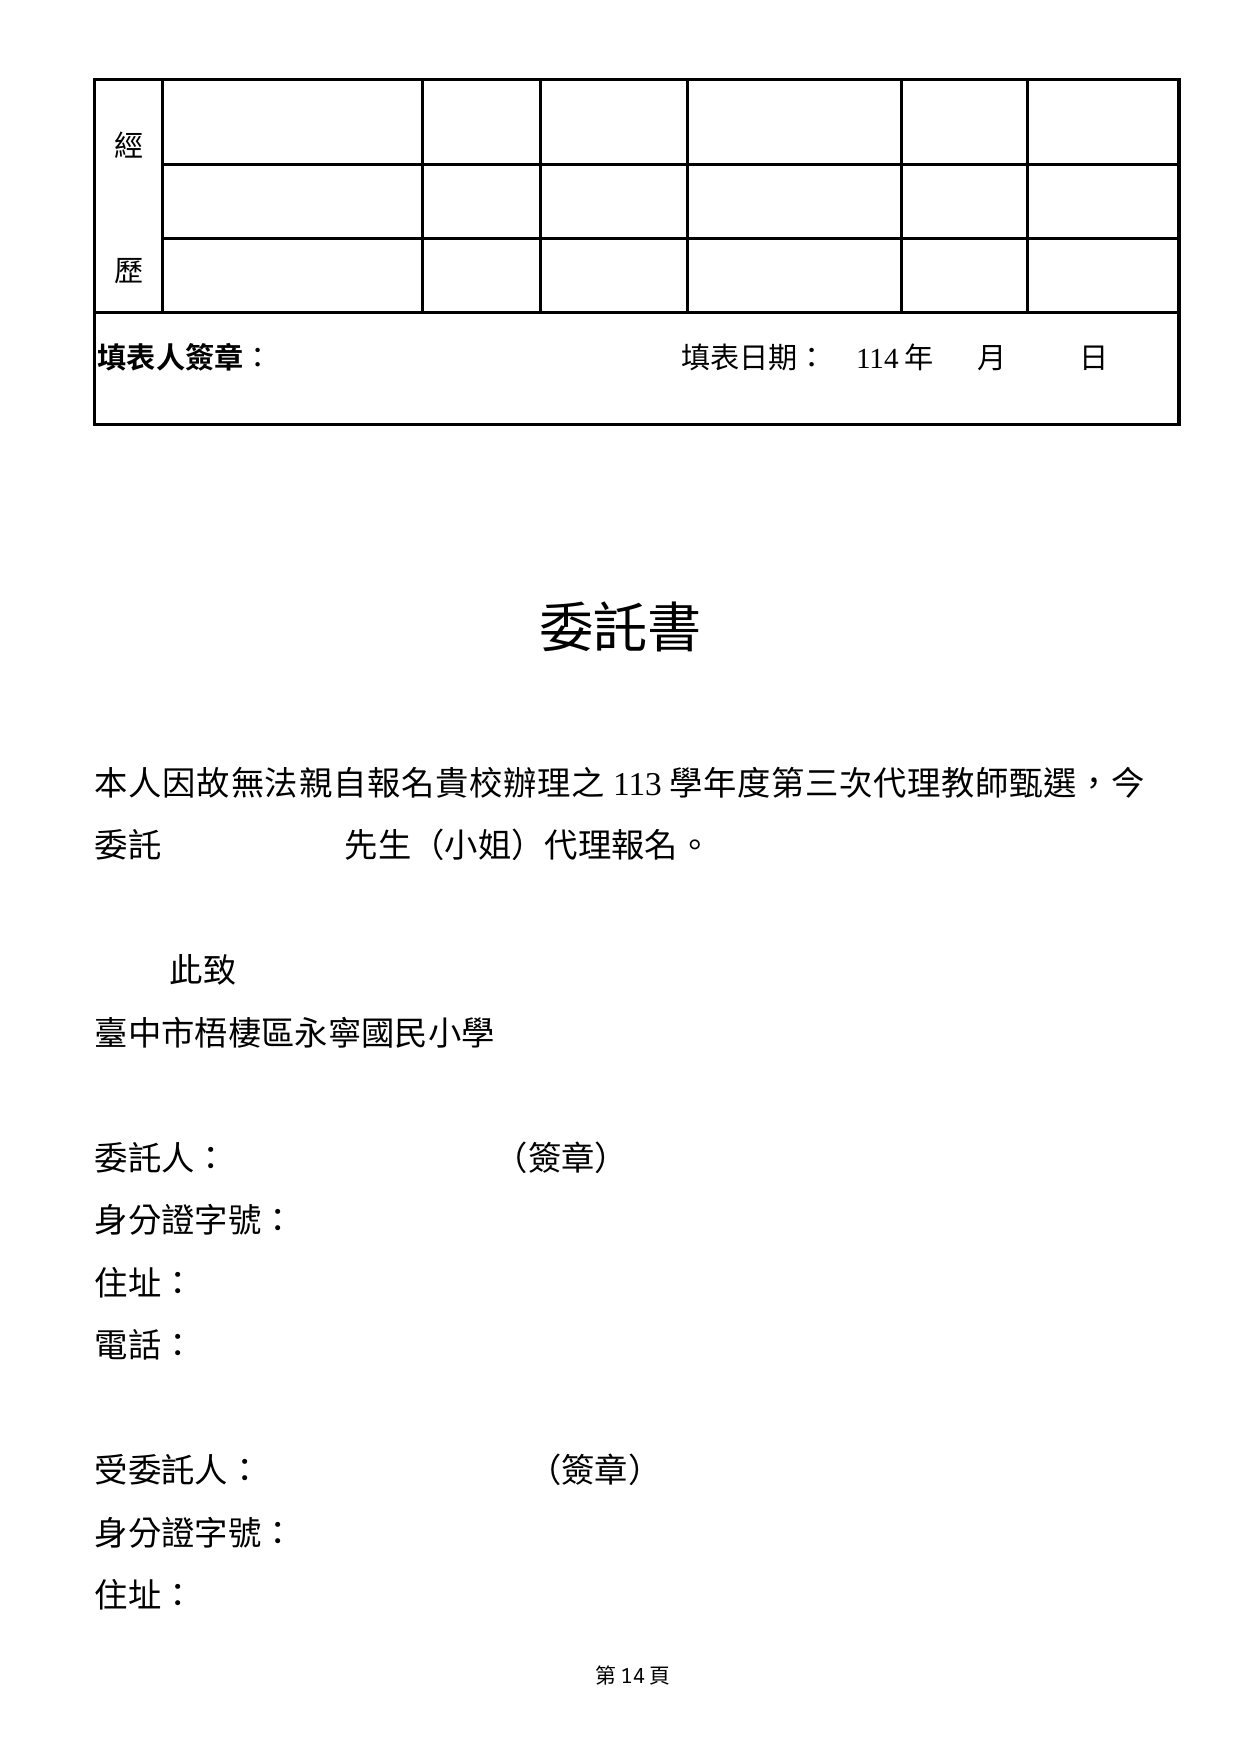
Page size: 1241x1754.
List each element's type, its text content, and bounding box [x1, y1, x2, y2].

table_cell [1029, 240, 1177, 311]
table_cell [164, 240, 421, 311]
text 受委託人： （簽章） [94, 1426, 1146, 1489]
table_cell [1029, 81, 1177, 162]
table_cell [903, 166, 1026, 237]
text 身分證字號： [94, 1176, 1146, 1239]
table_cell 經 歷 [96, 81, 161, 311]
table_cell 填表人簽章： 填表日期： 114年 月 日 [96, 314, 1177, 423]
text 身分證字號： [94, 1489, 1146, 1551]
table_cell [689, 166, 900, 237]
text 臺中市梧棲區永寧國民小學 [94, 989, 1146, 1051]
text 本人因故無法親自報名貴校辦理之113學年度第三次代理教師甄選，今委託 先生（小姐）代理報名。 [94, 739, 1146, 864]
text 此致 [94, 926, 1146, 989]
table_cell [542, 166, 686, 237]
table_cell [424, 166, 539, 237]
table_cell [164, 166, 421, 237]
text 委託人： （簽章） [94, 1114, 1146, 1176]
table_cell [542, 81, 686, 162]
table_cell [424, 240, 539, 311]
table_cell [542, 240, 686, 311]
table_cell [903, 240, 1026, 311]
table_cell [164, 81, 421, 162]
text 住址： [94, 1239, 1146, 1301]
text 委託書 [94, 551, 1146, 676]
text 電話： [94, 1301, 1146, 1364]
table_cell [1029, 166, 1177, 237]
table_cell [903, 81, 1026, 162]
table_cell [689, 81, 900, 162]
text 住址： [94, 1551, 1146, 1614]
table_cell [424, 81, 539, 162]
table_cell [689, 240, 900, 311]
